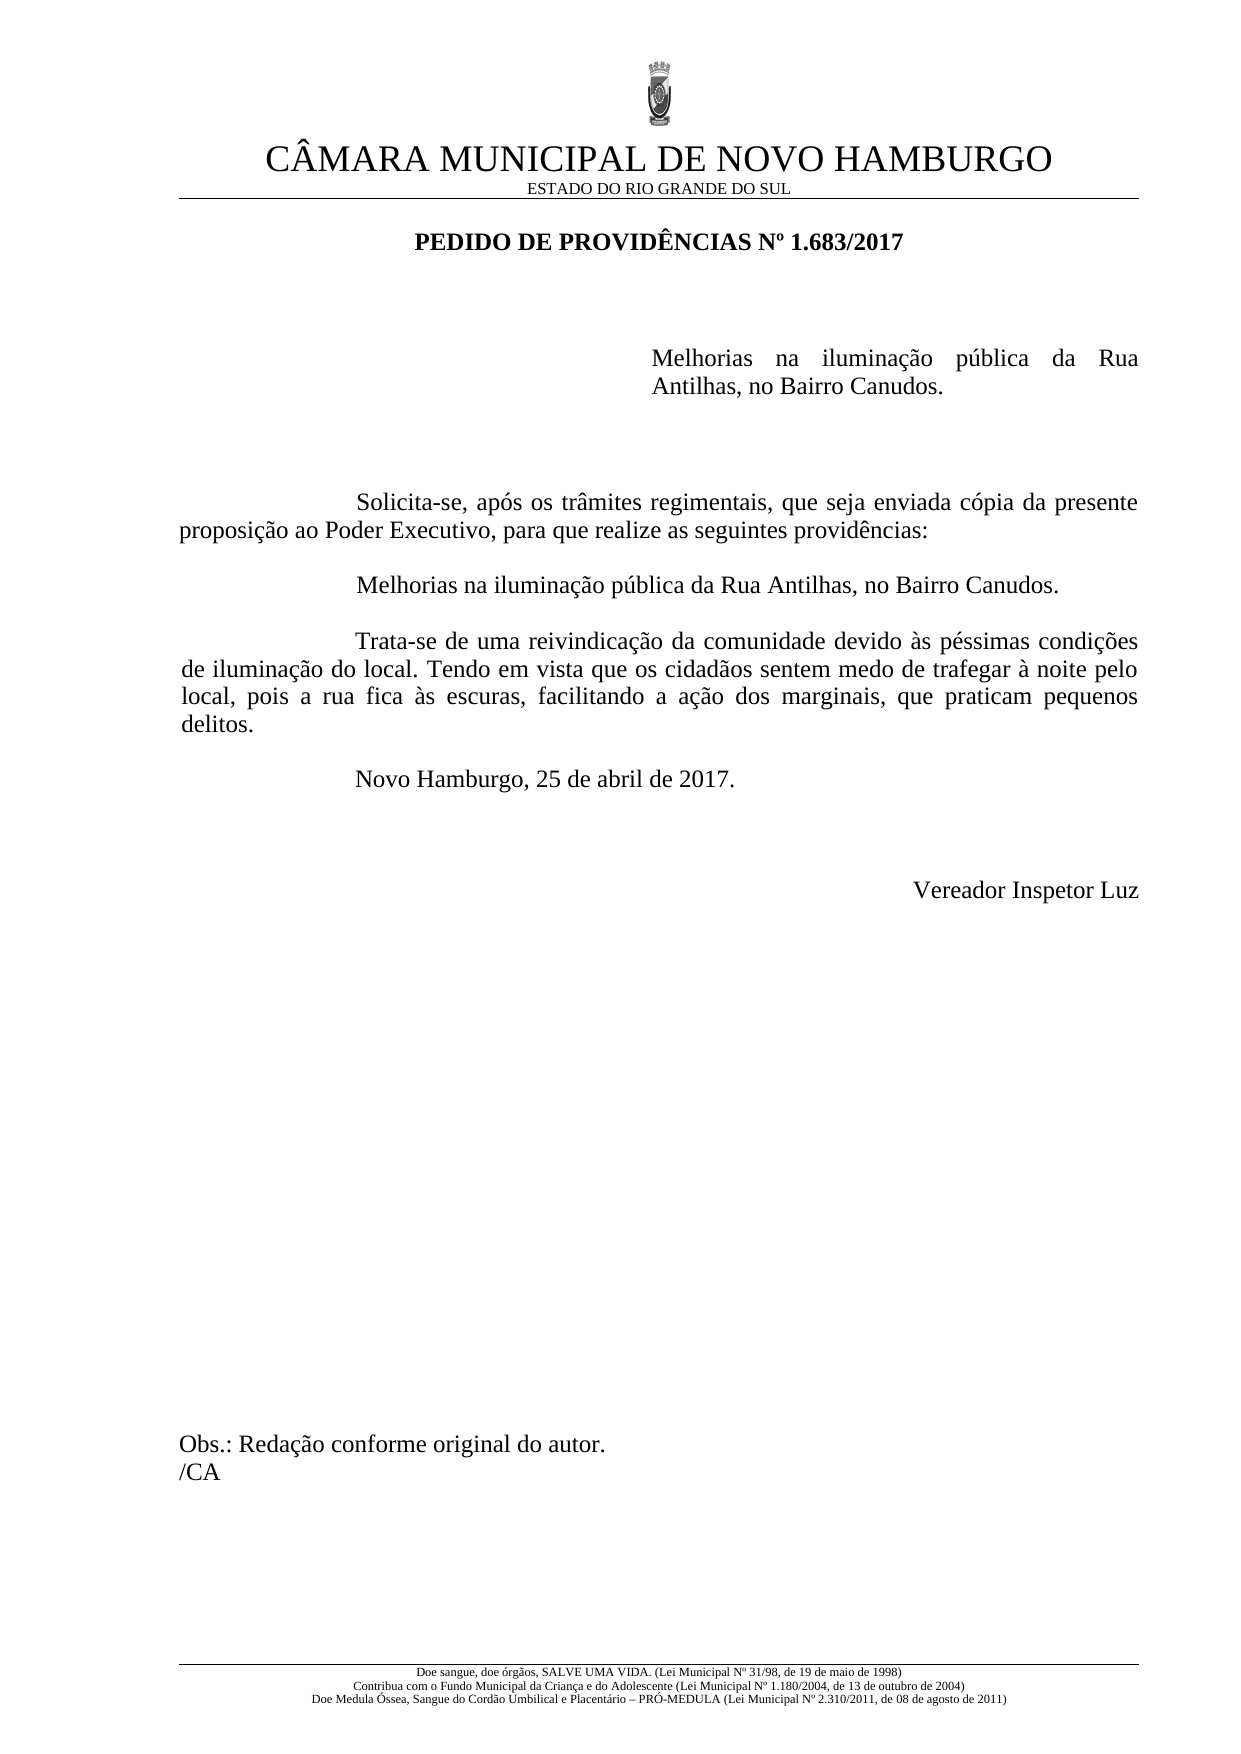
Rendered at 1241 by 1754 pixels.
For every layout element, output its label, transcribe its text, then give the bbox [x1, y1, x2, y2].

text Novo Hamburgo, 25 de abril de 2017. [181, 766, 1139, 793]
text Obs.: Redação conforme original do autor. [179, 1431, 1139, 1458]
text Trata-se de uma reivindicação da comunidade devido às péssimas condições de iluminação do local. Tendo em vista que os cidadãos sentem medo de trafegar à noite pelo local, pois a rua fica às escuras, facilitando a ação dos marginais, que praticam pequenos delitos. [181, 627, 1139, 738]
text Melhorias na iluminação pública da Rua Antilhas, no Bairro Canudos. [651, 344, 1139, 400]
text Melhorias na iluminação pública da Rua Antilhas, no Bairro Canudos. [179, 572, 1139, 599]
text Vereador Inspetor Luz [179, 876, 1139, 904]
text Solicita-se, após os trâmites regimentais, que seja enviada cópia da presente proposição ao Poder Executivo, para que realize as seguintes providências: [179, 488, 1139, 544]
text /CA [179, 1458, 1139, 1486]
text PEDIDO DE PROVIDÊNCIAS Nº 1.683/2017 [179, 228, 1139, 256]
